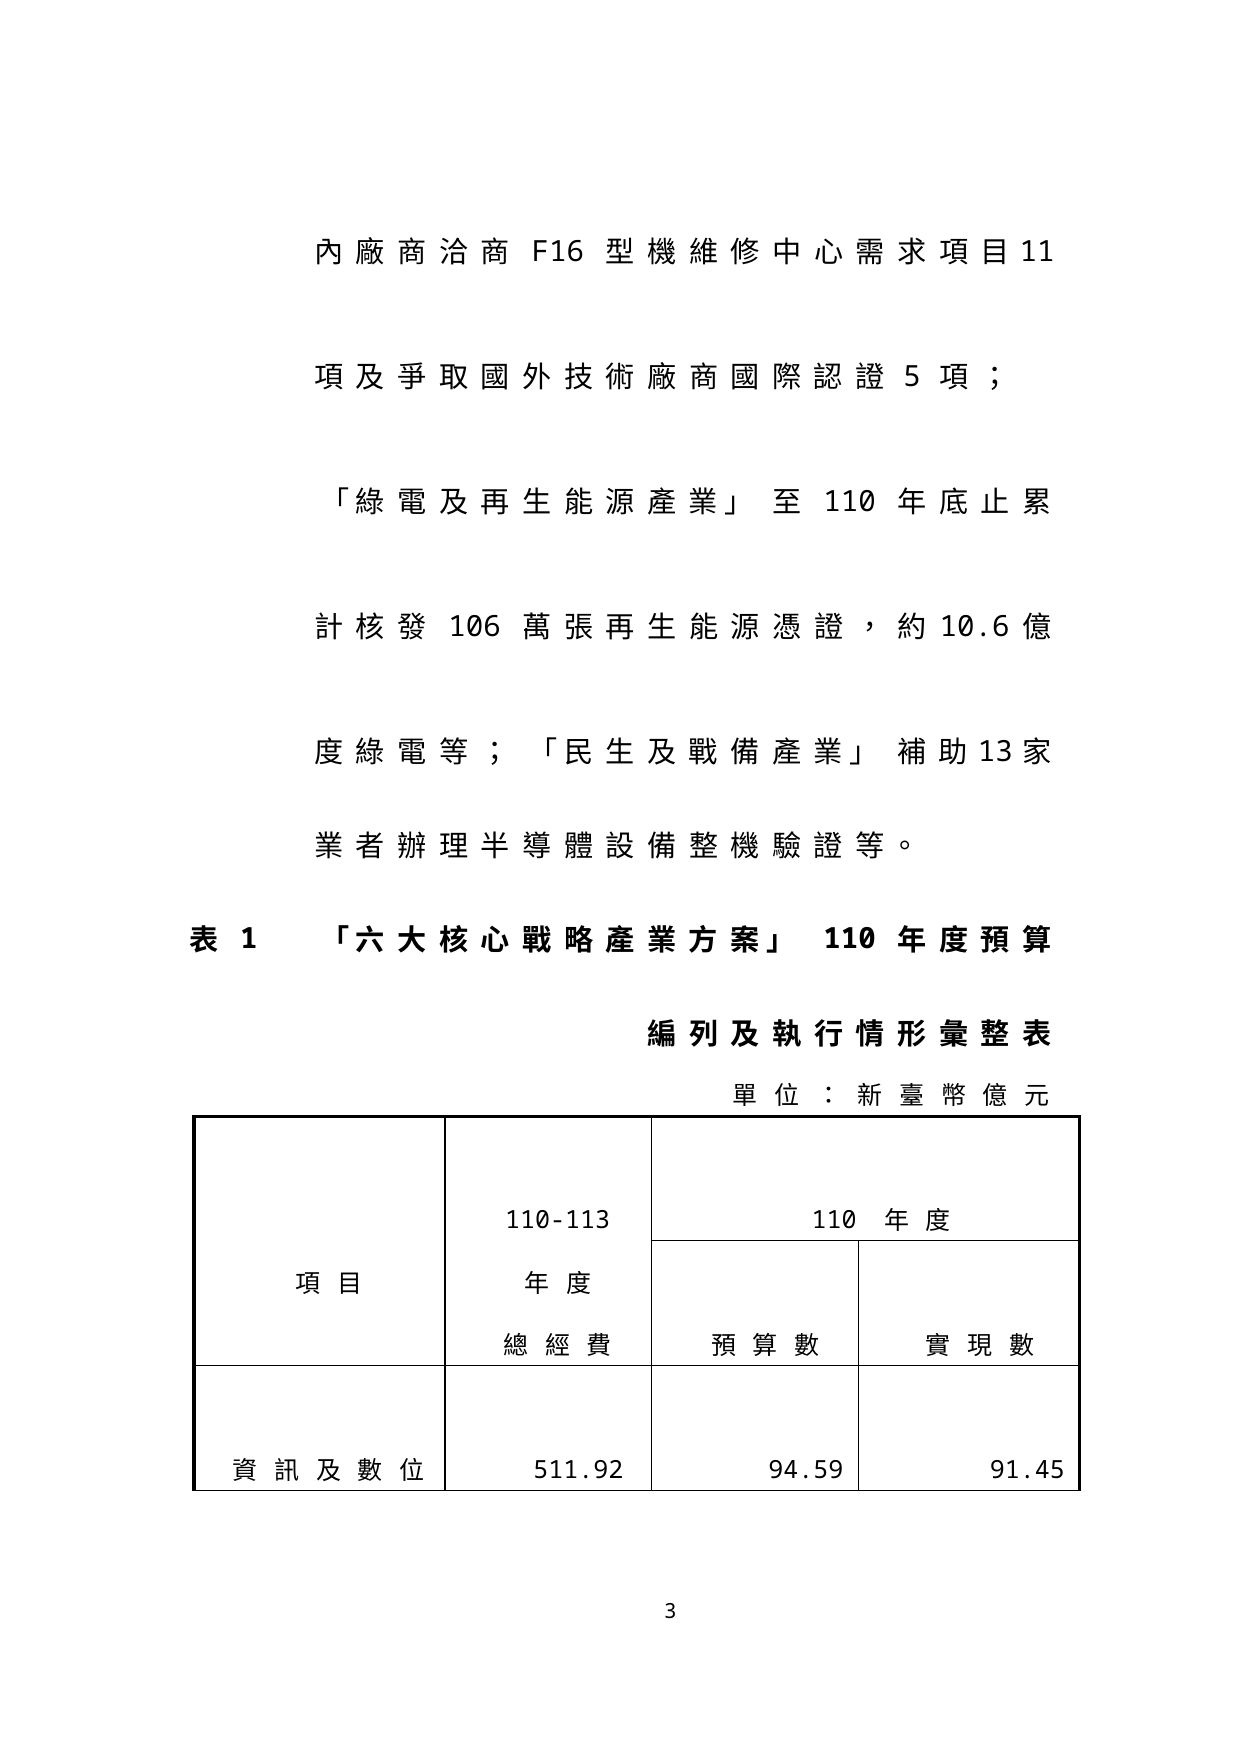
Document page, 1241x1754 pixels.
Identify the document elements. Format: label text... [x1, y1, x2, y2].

table_cell 511.92 [446, 1366, 651, 1490]
text 內廠商洽商F16型機維修中心需求項目11項及爭取國外技術廠商國際認證5項；「綠電及再生能源產業」至110年底止累計核發106萬張再生能源憑證，約10.6億度綠電等；「民生及戰備產業」補助13家業者辦理半導體設備整機驗證等。 [271, 177, 1058, 865]
table_cell 實現數 [859, 1241, 1078, 1365]
text 單位：新臺幣億元 [183, 1052, 1058, 1115]
table_header 110-113年度 總經費 [446, 1118, 651, 1365]
table_cell 91.45 [859, 1366, 1078, 1490]
table_cell 資訊及數位 [196, 1366, 444, 1490]
text 表1 「六大核心戰略產業方案」110年度預算編列及執行情形彙整表 [183, 865, 1058, 1052]
table_cell 94.59 [652, 1366, 858, 1490]
table_cell 預算數 [652, 1241, 858, 1365]
table_header 項目 [196, 1118, 444, 1365]
table_header 110年度 [652, 1118, 1078, 1240]
